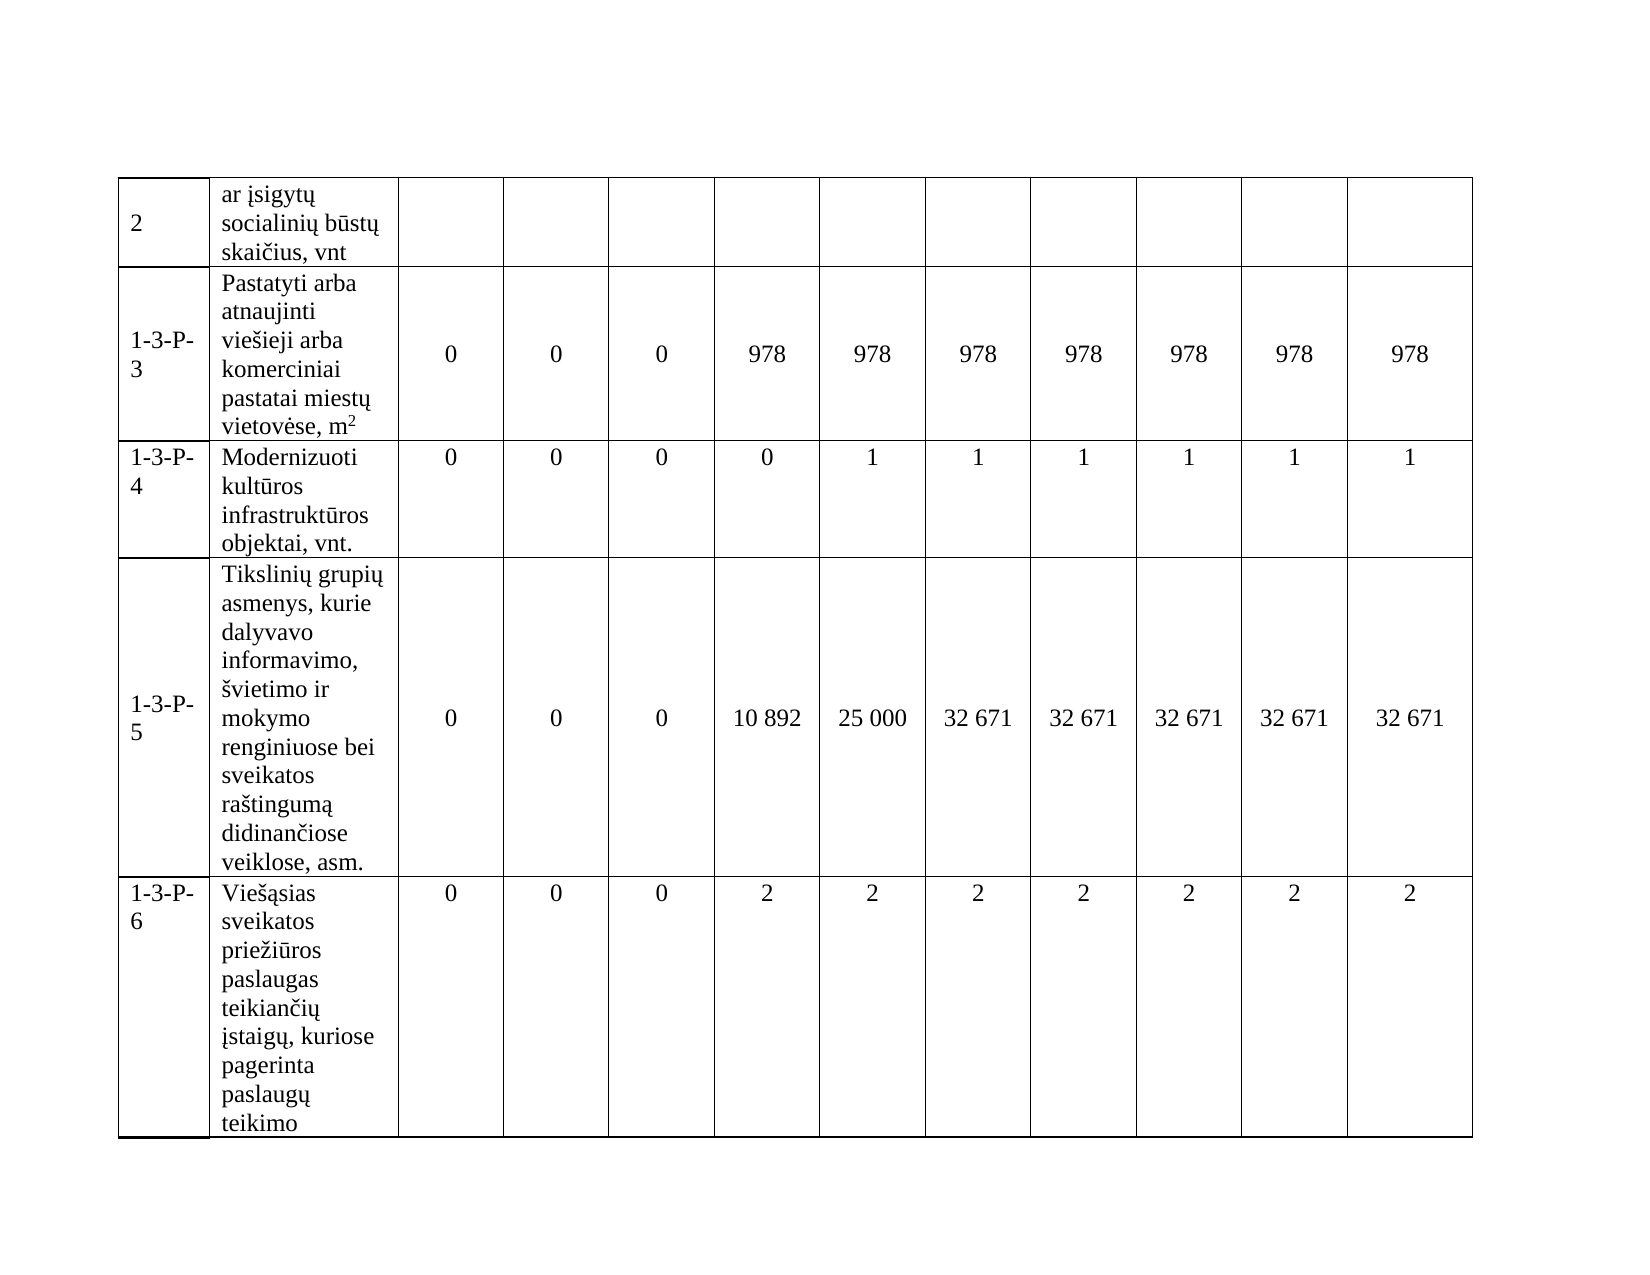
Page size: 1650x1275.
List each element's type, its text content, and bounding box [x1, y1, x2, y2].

table_cell 0 [399, 441, 503, 557]
table_cell 2 [820, 877, 925, 1136]
table_cell 1 [926, 441, 1030, 557]
table_cell 2 [715, 877, 819, 1136]
table_cell 1 [1031, 441, 1136, 557]
table_cell Tikslinių grupių asmenys, kurie dalyvavo informavimo, švietimo ir mokymo renginiuose bei sveikatos raštingumą didinančiose veiklose, asm. [210, 558, 398, 876]
table_cell 2 [1137, 877, 1241, 1136]
table_cell [715, 178, 819, 266]
table_cell 978 [1137, 267, 1241, 440]
table_cell 0 [609, 267, 714, 440]
table_cell 2 [1242, 877, 1347, 1136]
table_cell 0 [399, 558, 503, 876]
table_cell 978 [715, 267, 819, 440]
table_cell 0 [609, 558, 714, 876]
table_cell 0 [609, 441, 714, 557]
table_cell [399, 178, 503, 266]
table_cell 0 [399, 267, 503, 440]
table_cell 0 [504, 441, 608, 557]
table_cell 1 [1137, 441, 1241, 557]
table_cell 0 [399, 877, 503, 1136]
table_cell 1 [1242, 441, 1347, 557]
table_cell 1-3-P-4 [119, 442, 209, 557]
table_cell [504, 178, 608, 266]
table_cell Viešąsias sveikatos priežiūros paslaugas teikiančių įstaigų, kuriose pagerinta paslaugų teikimo [210, 877, 398, 1136]
table_cell 0 [504, 877, 608, 1136]
table_cell 32 671 [1031, 558, 1136, 876]
table_cell 0 [504, 558, 608, 876]
table_cell 1-3-P-3 [119, 268, 209, 440]
table_cell [1031, 178, 1136, 266]
table_cell [820, 178, 925, 266]
table_cell 2 [119, 179, 209, 266]
table_cell ar įsigytų socialinių būstų skaičius, vnt [210, 178, 398, 266]
table_cell [1348, 178, 1472, 266]
table_cell 2 [926, 877, 1030, 1136]
table_cell 10 892 [715, 558, 819, 876]
table_cell 2 [1348, 877, 1472, 1136]
table_cell Modernizuoti kultūros infrastruktūros objektai, vnt. [210, 441, 398, 557]
table_cell 32 671 [1137, 558, 1241, 876]
table_cell 978 [1348, 267, 1472, 440]
table_cell 1 [820, 441, 925, 557]
table_cell [926, 178, 1030, 266]
table_cell 32 671 [1348, 558, 1472, 876]
table_cell 978 [926, 267, 1030, 440]
table_cell [609, 178, 714, 266]
table_cell [1137, 178, 1241, 266]
table_cell 32 671 [926, 558, 1030, 876]
table_cell 978 [1031, 267, 1136, 440]
table_cell 32 671 [1242, 558, 1347, 876]
table_cell 0 [504, 267, 608, 440]
table_cell 1 [1348, 441, 1472, 557]
table_cell 1-3-P-6 [119, 878, 209, 1136]
table_cell 25 000 [820, 558, 925, 876]
table_cell 978 [1242, 267, 1347, 440]
table_cell [1242, 178, 1347, 266]
table_cell 978 [820, 267, 925, 440]
table_cell 1-3-P-5 [119, 559, 209, 876]
table_cell 0 [715, 441, 819, 557]
table_cell 0 [609, 877, 714, 1136]
table_cell Pastatyti arba atnaujinti viešieji arba komerciniai pastatai miestų vietovėse, m2 [210, 267, 398, 440]
table_cell 2 [1031, 877, 1136, 1136]
